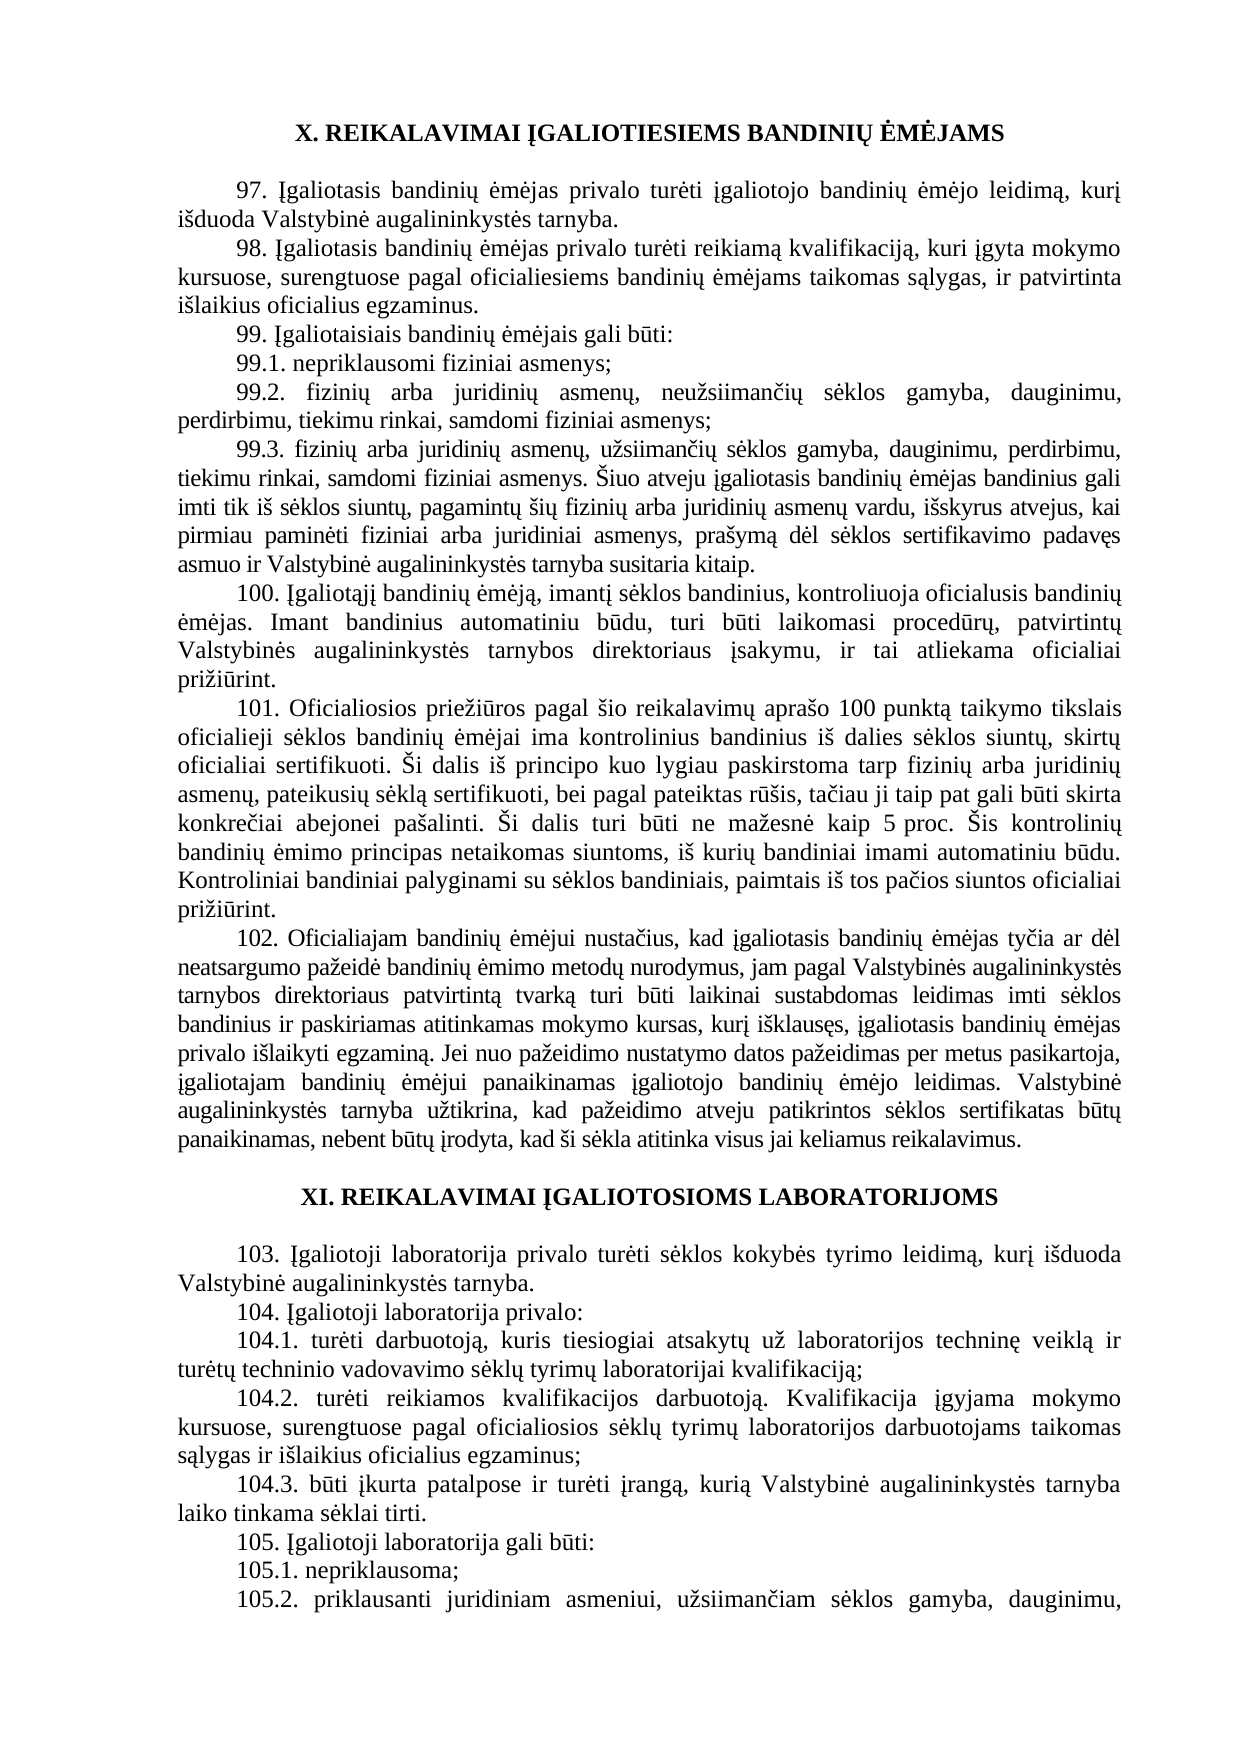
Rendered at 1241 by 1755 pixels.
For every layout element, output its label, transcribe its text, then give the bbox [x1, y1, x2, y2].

text 105.1. nepriklausoma; [177, 1556, 1122, 1584]
text 104. Įgaliotoji laboratorija privalo: [177, 1297, 1122, 1326]
text 105. Įgaliotoji laboratorija gali būti: [177, 1527, 1122, 1556]
text 99. Įgaliotaisiais bandinių ėmėjais gali būti: [177, 319, 1122, 348]
text 104.2. turėti reikiamos kvalifikacijos darbuotoją. Kvalifikacija įgyjama mokymo kursuose, surengtuose pagal oficialiosios sėklų tyrimų laboratorijos darbuotojams taikomas sąlygas ir išlaikius oficialius egzaminus; [177, 1383, 1122, 1469]
text 101. Oficialiosios priežiūros pagal šio reikalavimų aprašo 100 punktą taikymo tikslais oficialieji sėklos bandinių ėmėjai ima kontrolinius bandinius iš dalies sėklos siuntų, skirtų oficialiai sertifikuoti. Ši dalis iš principo kuo lygiau paskirstoma tarp fizinių arba juridinių asmenų, pateikusių sėklą sertifikuoti, bei pagal pateiktas rūšis, tačiau ji taip pat gali būti skirta konkrečiai abejonei pašalinti. Ši dalis turi būti ne mažesnė kaip 5 proc. Šis kontrolinių bandinių ėmimo principas netaikomas siuntoms, iš kurių bandiniai imami automatiniu būdu. Kontroliniai bandiniai palyginami su sėklos bandiniais, paimtais iš tos pačios siuntos oficialiai prižiūrint. [177, 693, 1122, 923]
text 100. Įgaliotąjį bandinių ėmėją, imantį sėklos bandinius, kontroliuoja oficialusis bandinių ėmėjas. Imant bandinius automatiniu būdu, turi būti laikomasi procedūrų, patvirtintų Valstybinės augalininkystės tarnybos direktoriaus įsakymu, ir tai atliekama oficialiai prižiūrint. [177, 578, 1122, 693]
text 99.3. fizinių arba juridinių asmenų, užsiimančių sėklos gamyba, dauginimu, perdirbimu, tiekimu rinkai, samdomi fiziniai asmenys. Šiuo atveju įgaliotasis bandinių ėmėjas bandinius gali imti tik iš sėklos siuntų, pagamintų šių fizinių arba juridinių asmenų vardu, išskyrus atvejus, kai pirmiau paminėti fiziniai arba juridiniai asmenys, prašymą dėl sėklos sertifikavimo padavęs asmuo ir Valstybinė augalininkystės tarnyba susitaria kitaip. [177, 434, 1122, 578]
text 98. Įgaliotasis bandinių ėmėjas privalo turėti reikiamą kvalifikaciją, kuri įgyta mokymo kursuose, surengtuose pagal oficialiesiems bandinių ėmėjams taikomas sąlygas, ir patvirtinta išlaikius oficialius egzaminus. [177, 233, 1122, 319]
text 102. Oficialiajam bandinių ėmėjui nustačius, kad įgaliotasis bandinių ėmėjas tyčia ar dėl neatsargumo pažeidė bandinių ėmimo metodų nurodymus, jam pagal Valstybinės augalininkystės tarnybos direktoriaus patvirtintą tvarką turi būti laikinai sustabdomas leidimas imti sėklos bandinius ir paskiriamas atitinkamas mokymo kursas, kurį išklausęs, įgaliotasis bandinių ėmėjas privalo išlaikyti egzaminą. Jei nuo pažeidimo nustatymo datos pažeidimas per metus pasikartoja, įgaliotajam bandinių ėmėjui panaikinamas įgaliotojo bandinių ėmėjo leidimas. Valstybinė augalininkystės tarnyba užtikrina, kad pažeidimo atveju patikrintos sėklos sertifikatas būtų panaikinamas, nebent būtų įrodyta, kad ši sėkla atitinka visus jai keliamus reikalavimus. [177, 923, 1122, 1153]
text 104.1. turėti darbuotoją, kuris tiesiogiai atsakytų už laboratorijos techninę veiklą ir turėtų techninio vadovavimo sėklų tyrimų laboratorijai kvalifikaciją; [177, 1326, 1122, 1383]
text X. REIKALAVIMAI ĮGALIOTIESIEMS BANDINIŲ ĖMĖJAMS [177, 118, 1122, 147]
text 104.3. būti įkurta patalpose ir turėti įrangą, kurią Valstybinė augalininkystės tarnyba laiko tinkama sėklai tirti. [177, 1469, 1122, 1527]
text 99.2. fizinių arba juridinių asmenų, neužsiimančių sėklos gamyba, dauginimu, perdirbimu, tiekimu rinkai, samdomi fiziniai asmenys; [177, 377, 1122, 434]
text 97. Įgaliotasis bandinių ėmėjas privalo turėti įgaliotojo bandinių ėmėjo leidimą, kurį išduoda Valstybinė augalininkystės tarnyba. [177, 176, 1122, 233]
text 99.1. nepriklausomi fiziniai asmenys; [177, 348, 1122, 377]
text 105.2. priklausanti juridiniam asmeniui, užsiimančiam sėklos gamyba, dauginimu, [177, 1584, 1122, 1613]
text XI. REIKALAVIMAI ĮGALIOTOSIOMS LABORATORIJOMS [177, 1182, 1122, 1211]
text 103. Įgaliotoji laboratorija privalo turėti sėklos kokybės tyrimo leidimą, kurį išduoda Valstybinė augalininkystės tarnyba. [177, 1239, 1122, 1297]
